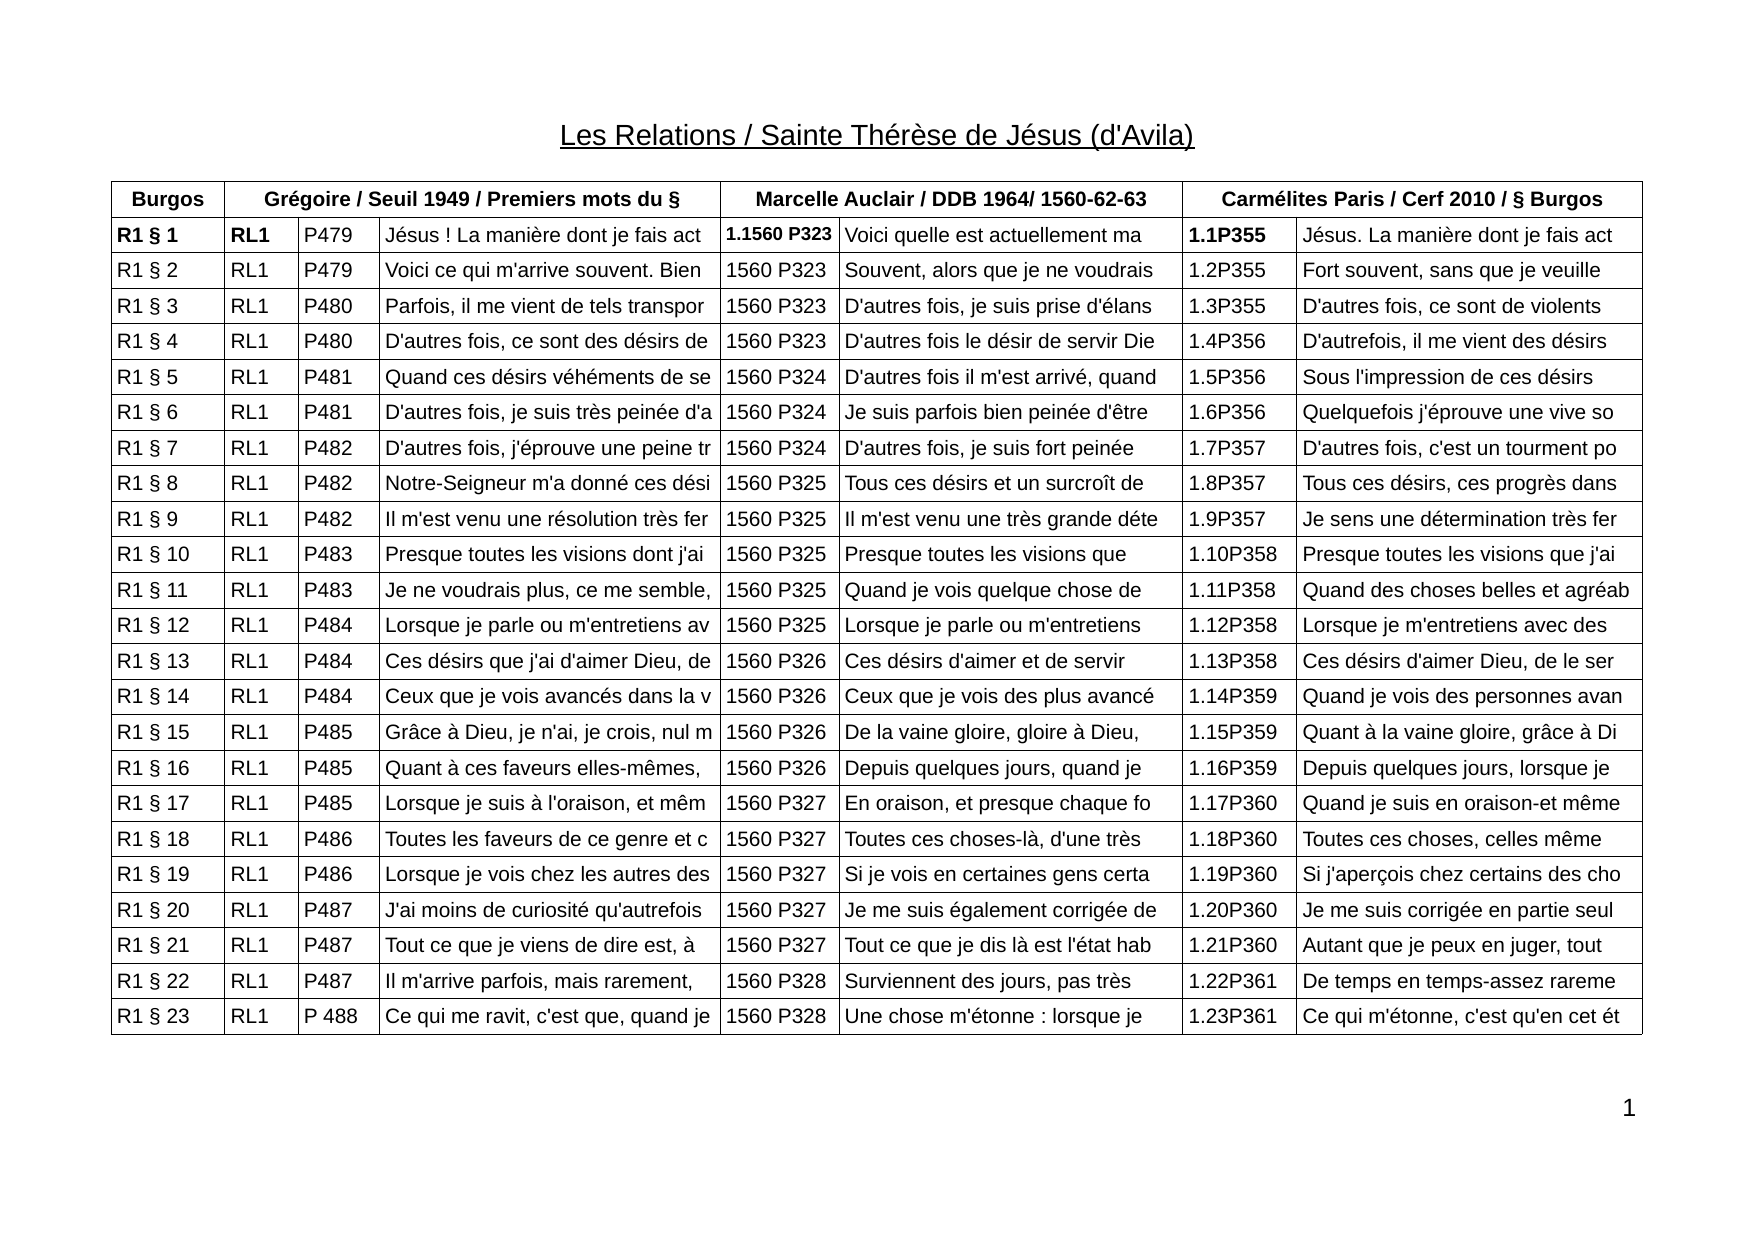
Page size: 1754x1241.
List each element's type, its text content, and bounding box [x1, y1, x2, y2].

table_cell 1560 P324 [721, 431, 839, 465]
table_cell Quand ces désirs véhéments de se [380, 360, 720, 394]
table_cell R1 § 12 [112, 609, 224, 643]
table_cell R1 § 19 [112, 857, 224, 892]
table_cell R1 § 23 [112, 999, 224, 1034]
table_cell Quand je suis en oraison-et même [1297, 786, 1642, 821]
table_cell R1 § 14 [112, 680, 224, 714]
table_cell Fort souvent, sans que je veuille [1297, 253, 1642, 288]
table_cell Ces désirs d'aimer et de servir [840, 644, 1182, 678]
table_cell P485 [299, 786, 379, 821]
table_cell RL1 [225, 324, 298, 359]
table_cell P487 [299, 928, 379, 963]
table_cell 1.16P359 [1183, 751, 1296, 785]
table_cell R1 § 21 [112, 928, 224, 963]
table_cell RL1 [225, 537, 298, 572]
table_header Grégoire / Seuil 1949 / Premiers mots du § [225, 182, 720, 217]
table_cell RL1 [225, 218, 298, 252]
table_cell P487 [299, 893, 379, 927]
table_cell De temps en temps-assez rareme [1297, 964, 1642, 998]
table_cell D'autres fois, je suis prise d'élans [840, 289, 1182, 323]
table_cell 1560 P327 [721, 857, 839, 892]
table_cell R1 § 5 [112, 360, 224, 394]
table_cell D'autres fois il m'est arrivé, quand [840, 360, 1182, 394]
table_cell R1 § 22 [112, 964, 224, 998]
table_cell D'autres fois, je suis très peinée d'a [380, 395, 720, 430]
table_cell Lorsque je parle ou m'entretiens av [380, 609, 720, 643]
table_cell P482 [299, 466, 379, 501]
table_cell P482 [299, 431, 379, 465]
table_cell D'autres fois, ce sont des désirs de [380, 324, 720, 359]
table_cell 1.6P356 [1183, 395, 1296, 430]
table_cell RL1 [225, 609, 298, 643]
table_cell 1.1560 P323 [721, 218, 839, 252]
table_cell P485 [299, 751, 379, 785]
table_cell P484 [299, 644, 379, 678]
table_cell RL1 [225, 964, 298, 998]
table_cell Une chose m'étonne : lorsque je [840, 999, 1182, 1034]
table_cell Ceux que je vois avancés dans la v [380, 680, 720, 714]
table_cell Je me suis corrigée en partie seul [1297, 893, 1642, 927]
table_cell Lorsque je m'entretiens avec des [1297, 609, 1642, 643]
table_cell R1 § 11 [112, 573, 224, 607]
table_cell D'autres fois, j'éprouve une peine tr [380, 431, 720, 465]
table_cell 1560 P326 [721, 680, 839, 714]
table_cell Presque toutes les visions dont j'ai [380, 537, 720, 572]
table_cell P483 [299, 573, 379, 607]
table_cell Si je vois en certaines gens certa [840, 857, 1182, 892]
table_cell RL1 [225, 786, 298, 821]
table_cell Depuis quelques jours, quand je [840, 751, 1182, 785]
table_cell Je ne voudrais plus, ce me semble, [380, 573, 720, 607]
table_cell RL1 [225, 680, 298, 714]
table_cell D'autrefois, il me vient des désirs [1297, 324, 1642, 359]
table_cell Presque toutes les visions que j'ai [1297, 537, 1642, 572]
table_cell Quand je vois quelque chose de [840, 573, 1182, 607]
table_cell Je sens une détermination très fer [1297, 502, 1642, 536]
table_cell 1.8P357 [1183, 466, 1296, 501]
table_cell R1 § 15 [112, 715, 224, 749]
table_cell Quant à la vaine gloire, grâce à Di [1297, 715, 1642, 749]
table_cell Voici ce qui m'arrive souvent. Bien [380, 253, 720, 288]
table_cell R1 § 10 [112, 537, 224, 572]
table_cell 1560 P324 [721, 360, 839, 394]
table_cell R1 § 3 [112, 289, 224, 323]
table_cell 1.13P358 [1183, 644, 1296, 678]
table_cell D'autres fois, je suis fort peinée [840, 431, 1182, 465]
table_cell RL1 [225, 999, 298, 1034]
table_cell P483 [299, 537, 379, 572]
table_cell 1.3P355 [1183, 289, 1296, 323]
table_cell RL1 [225, 360, 298, 394]
table_cell Je me suis également corrigée de [840, 893, 1182, 927]
table_cell 1560 P325 [721, 609, 839, 643]
table_cell 1560 P324 [721, 395, 839, 430]
table_cell Toutes les faveurs de ce genre et c [380, 822, 720, 856]
table_cell Il m'est venu une résolution très fer [380, 502, 720, 536]
table_cell P479 [299, 253, 379, 288]
table_cell Lorsque je suis à l'oraison, et mêm [380, 786, 720, 821]
table_cell 1560 P326 [721, 644, 839, 678]
table_cell R1 § 18 [112, 822, 224, 856]
table_cell R1 § 6 [112, 395, 224, 430]
table_cell Tout ce que je dis là est l'état hab [840, 928, 1182, 963]
table_cell D'autres fois, c'est un tourment po [1297, 431, 1642, 465]
table_cell R1 § 17 [112, 786, 224, 821]
table_cell R1 § 8 [112, 466, 224, 501]
table_cell RL1 [225, 893, 298, 927]
table_cell Quand je vois des personnes avan [1297, 680, 1642, 714]
table_cell 1.14P359 [1183, 680, 1296, 714]
table_cell Quand des choses belles et agréab [1297, 573, 1642, 607]
table_cell P482 [299, 502, 379, 536]
table_cell RL1 [225, 822, 298, 856]
table_cell Tous ces désirs et un surcroît de [840, 466, 1182, 501]
table_cell P485 [299, 715, 379, 749]
table_cell RL1 [225, 644, 298, 678]
table_cell R1 § 7 [112, 431, 224, 465]
table_cell P484 [299, 680, 379, 714]
table_cell R1 § 13 [112, 644, 224, 678]
table_cell 1.1P355 [1183, 218, 1296, 252]
table_cell RL1 [225, 253, 298, 288]
table_cell RL1 [225, 431, 298, 465]
table_cell 1.5P356 [1183, 360, 1296, 394]
table_cell 1.22P361 [1183, 964, 1296, 998]
table_cell P486 [299, 822, 379, 856]
table_cell RL1 [225, 466, 298, 501]
table_cell P479 [299, 218, 379, 252]
table_cell P480 [299, 324, 379, 359]
table_cell 1560 P325 [721, 502, 839, 536]
table_cell 1560 P323 [721, 324, 839, 359]
table_cell Je suis parfois bien peinée d'être [840, 395, 1182, 430]
table_cell 1.15P359 [1183, 715, 1296, 749]
table_cell Tous ces désirs, ces progrès dans [1297, 466, 1642, 501]
table_cell Quelquefois j'éprouve une vive so [1297, 395, 1642, 430]
table_cell Quant à ces faveurs elles-mêmes, [380, 751, 720, 785]
table_cell Ces désirs d'aimer Dieu, de le ser [1297, 644, 1642, 678]
table_cell 1.17P360 [1183, 786, 1296, 821]
table_cell Il m'arrive parfois, mais rarement, [380, 964, 720, 998]
table_cell R1 § 9 [112, 502, 224, 536]
table_cell Parfois, il me vient de tels transpor [380, 289, 720, 323]
table_header Carmélites Paris / Cerf 2010 / § Burgos [1183, 182, 1642, 217]
table_header Marcelle Auclair / DDB 1964/ 1560-62-63 [721, 182, 1182, 217]
table_cell Lorsque je parle ou m'entretiens [840, 609, 1182, 643]
table_cell RL1 [225, 715, 298, 749]
table_cell RL1 [225, 751, 298, 785]
table_cell P487 [299, 964, 379, 998]
table_cell Voici quelle est actuellement ma [840, 218, 1182, 252]
table_cell RL1 [225, 573, 298, 607]
table_cell 1.11P358 [1183, 573, 1296, 607]
table_header Burgos [112, 182, 224, 217]
table_cell Autant que je peux en juger, tout [1297, 928, 1642, 963]
table_cell Ceux que je vois des plus avancé [840, 680, 1182, 714]
table_cell P 488 [299, 999, 379, 1034]
table_cell P481 [299, 360, 379, 394]
table_cell 1.21P360 [1183, 928, 1296, 963]
table_cell RL1 [225, 289, 298, 323]
table_cell Sous l'impression de ces désirs [1297, 360, 1642, 394]
table_cell 1.23P361 [1183, 999, 1296, 1034]
table_cell 1.4P356 [1183, 324, 1296, 359]
table_cell 1.10P358 [1183, 537, 1296, 572]
table_cell 1.12P358 [1183, 609, 1296, 643]
table_cell D'autres fois, ce sont de violents [1297, 289, 1642, 323]
table_cell Toutes ces choses, celles même [1297, 822, 1642, 856]
table_cell P481 [299, 395, 379, 430]
table_cell 1560 P323 [721, 253, 839, 288]
table_cell 1560 P328 [721, 964, 839, 998]
table_cell 1560 P327 [721, 786, 839, 821]
table_cell RL1 [225, 928, 298, 963]
table_cell P480 [299, 289, 379, 323]
table_cell R1 § 4 [112, 324, 224, 359]
table_cell 1560 P326 [721, 715, 839, 749]
table_cell Surviennent des jours, pas très [840, 964, 1182, 998]
table_cell R1 § 20 [112, 893, 224, 927]
table_cell Grâce à Dieu, je n'ai, je crois, nul m [380, 715, 720, 749]
table_cell 1.20P360 [1183, 893, 1296, 927]
table_cell 1560 P328 [721, 999, 839, 1034]
table_cell P486 [299, 857, 379, 892]
table_cell Jésus ! La manière dont je fais act [380, 218, 720, 252]
table_cell De la vaine gloire, gloire à Dieu, [840, 715, 1182, 749]
table_cell R1 § 16 [112, 751, 224, 785]
table_cell P484 [299, 609, 379, 643]
table_cell J'ai moins de curiosité qu'autrefois [380, 893, 720, 927]
table_cell R1 § 2 [112, 253, 224, 288]
table_cell 1560 P327 [721, 928, 839, 963]
table_cell 1560 P326 [721, 751, 839, 785]
table_cell 1560 P327 [721, 822, 839, 856]
table_cell Presque toutes les visions que [840, 537, 1182, 572]
table_cell RL1 [225, 502, 298, 536]
table_cell D'autres fois le désir de servir Die [840, 324, 1182, 359]
table_cell 1.18P360 [1183, 822, 1296, 856]
table_cell Ces désirs que j'ai d'aimer Dieu, de [380, 644, 720, 678]
table_cell 1.19P360 [1183, 857, 1296, 892]
table_cell RL1 [225, 395, 298, 430]
table_cell Tout ce que je viens de dire est, à [380, 928, 720, 963]
table_cell R1 § 1 [112, 218, 224, 252]
table_cell 1560 P323 [721, 289, 839, 323]
table_cell 1560 P325 [721, 537, 839, 572]
table_cell Jésus. La manière dont je fais act [1297, 218, 1642, 252]
table_cell 1.9P357 [1183, 502, 1296, 536]
table_cell En oraison, et presque chaque fo [840, 786, 1182, 821]
table_cell Ce qui m'étonne, c'est qu'en cet ét [1297, 999, 1642, 1034]
table_cell Toutes ces choses-là, d'une très [840, 822, 1182, 856]
table_cell 1560 P325 [721, 573, 839, 607]
table_cell RL1 [225, 857, 298, 892]
table_cell 1.2P355 [1183, 253, 1296, 288]
table_cell 1560 P327 [721, 893, 839, 927]
table_cell Si j'aperçois chez certains des cho [1297, 857, 1642, 892]
table_cell 1.7P357 [1183, 431, 1296, 465]
table_cell Notre-Seigneur m'a donné ces dési [380, 466, 720, 501]
table_cell Ce qui me ravit, c'est que, quand je [380, 999, 720, 1034]
table_cell 1560 P325 [721, 466, 839, 501]
table_cell Depuis quelques jours, lorsque je [1297, 751, 1642, 785]
table_cell Il m'est venu une très grande déte [840, 502, 1182, 536]
table_cell Souvent, alors que je ne voudrais [840, 253, 1182, 288]
table_cell Lorsque je vois chez les autres des [380, 857, 720, 892]
